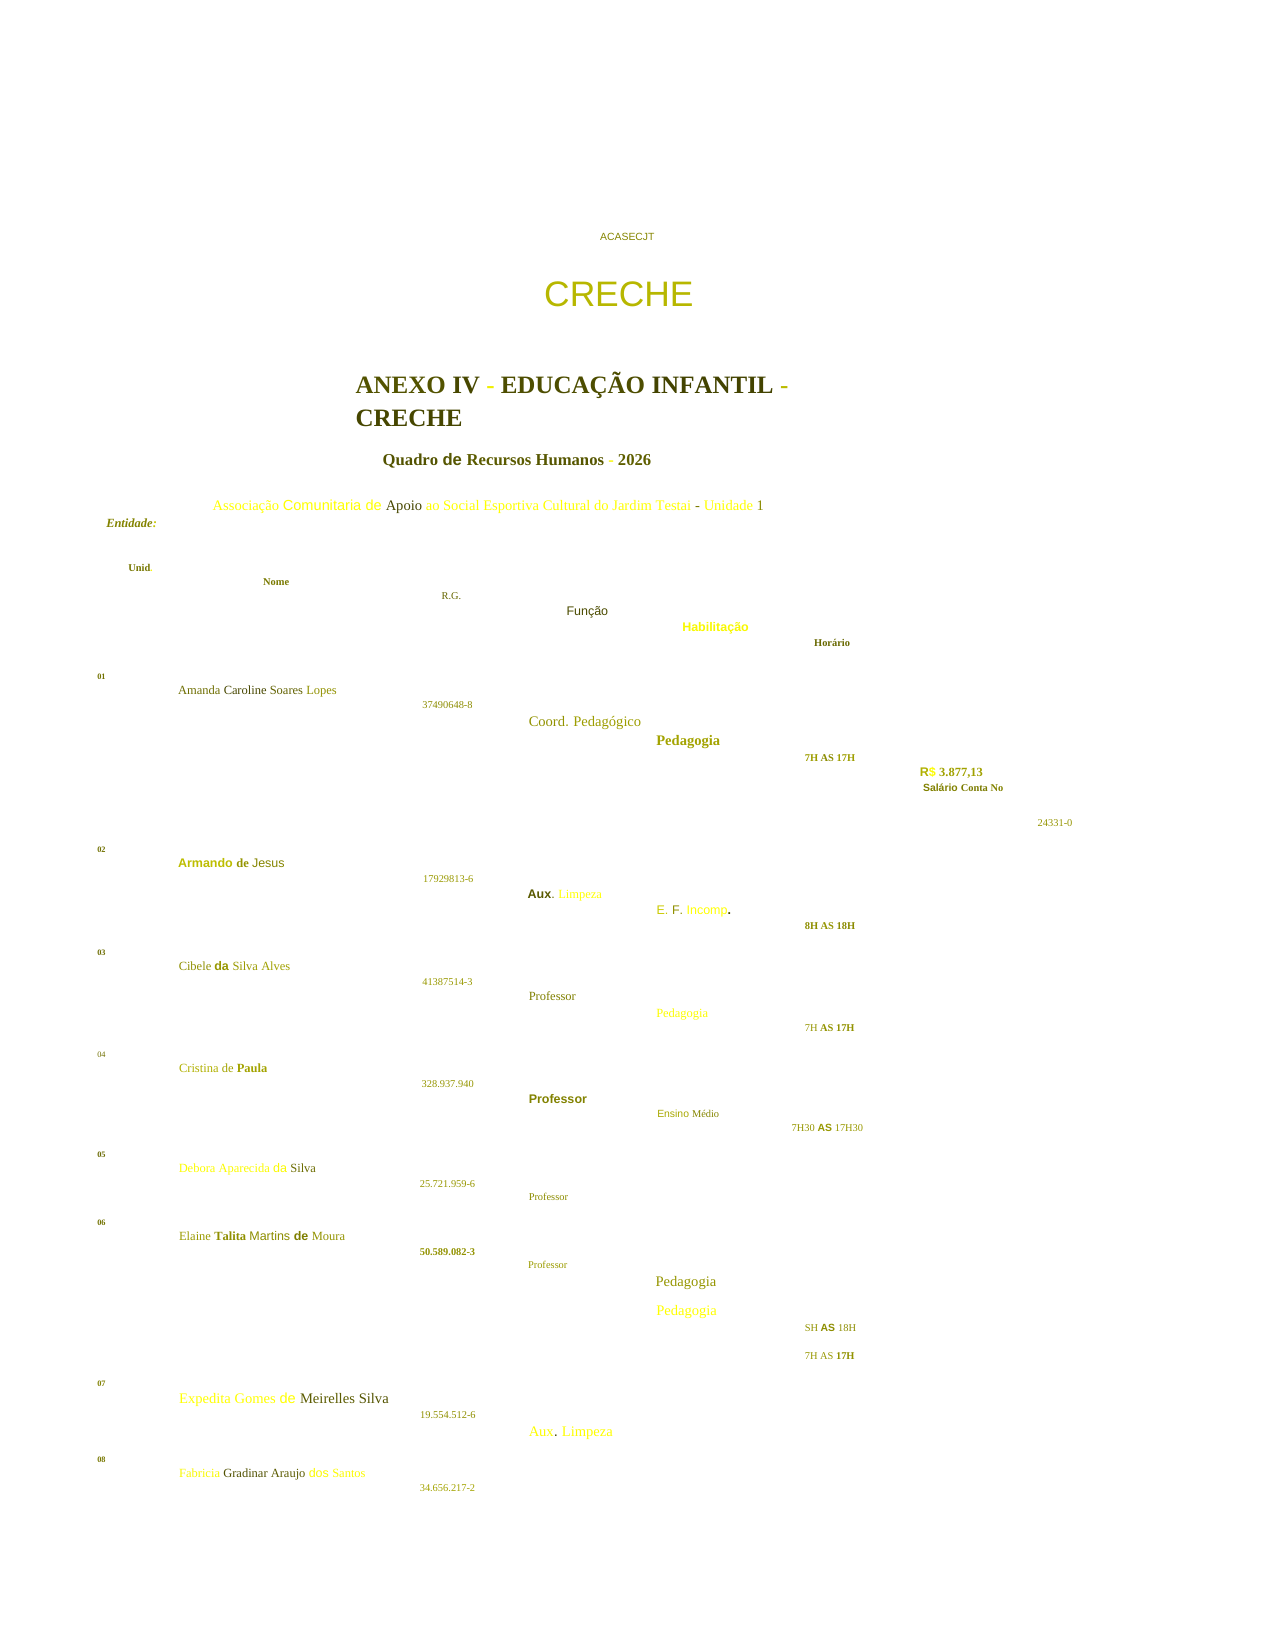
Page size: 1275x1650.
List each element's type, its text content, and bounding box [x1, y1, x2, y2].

text Aux. Limpeza [527, 886, 639, 901]
text 7H AS 17H [804, 1022, 902, 1034]
text 7H AS 17H [804, 1350, 902, 1362]
text Nome [263, 576, 332, 588]
text Amanda Caroline Soares Lopes [178, 682, 377, 697]
text E. F. Incomp. [656, 903, 761, 917]
text Função [566, 603, 643, 618]
text Coord. Pedagógico [528, 713, 666, 729]
text Pedagogia [656, 732, 747, 749]
text 03 [97, 948, 147, 957]
text 07 [97, 1379, 147, 1388]
text Elaine Talita Martins de Moura [179, 1229, 379, 1243]
text Entidade: [106, 516, 209, 530]
text 37490648-8 [422, 699, 522, 711]
text Professor [528, 989, 612, 1003]
text Armando de Jesus [178, 856, 307, 871]
text R.G. [441, 590, 502, 602]
text R$ 3.877,13 [919, 765, 1021, 779]
text Associação Comunitaria de Apoio ao Social Esportiva Cultural do Jardim Testai - Unidade 1 [212, 496, 850, 513]
text ACASECJT [600, 231, 717, 243]
text Aux. Limpeza [528, 1423, 639, 1440]
text 08 [97, 1454, 146, 1464]
text 7H30 AS 17H30 [791, 1122, 915, 1134]
text 50.589.082-3 [419, 1245, 526, 1257]
text 34.656.217-2 [419, 1482, 526, 1494]
text Quadro de Recursos Humanos - 2026 [382, 449, 733, 468]
text Pedagogia [656, 1005, 747, 1020]
text 19.554.512-6 [420, 1409, 527, 1421]
text Fabricia Gradinar Araujo dos Santos [179, 1465, 403, 1480]
text Debora Aparecida da Silva [178, 1161, 354, 1175]
text Professor [528, 1191, 613, 1203]
text 02 [97, 845, 146, 855]
text 05 [97, 1150, 146, 1159]
text 04 [97, 1050, 146, 1060]
text 01 [97, 672, 146, 681]
text Pedagogia [655, 1273, 747, 1289]
text Expedita Gomes de Meirelles Silva [179, 1390, 398, 1407]
text 8H AS 18H [804, 919, 902, 931]
text Unid. [128, 562, 193, 574]
text Ensino Médio [657, 1108, 766, 1120]
text 24331-0 [1037, 816, 1117, 828]
text Cristina de Paula [179, 1061, 304, 1075]
text Pedagogia [656, 1302, 747, 1319]
text Salário Conta No [923, 782, 1077, 794]
text Professor [528, 1091, 613, 1106]
text Horário [814, 636, 892, 648]
text 06 [97, 1218, 147, 1227]
text 17929813-6 [423, 873, 522, 885]
text 25.721.959-6 [419, 1177, 527, 1189]
text SH AS 18H [804, 1321, 902, 1333]
text Professor [528, 1259, 612, 1271]
text 328.937.940 [421, 1077, 523, 1089]
text CRECHE [544, 274, 762, 314]
text 7H AS 17H [804, 751, 902, 763]
text Habilitação [682, 620, 780, 634]
text ANEXO IV - EDUCAÇÃO INFANTIL - CRECHE [355, 370, 901, 432]
text 41387514-3 [422, 975, 522, 987]
text Cibele da Silva Alves [178, 959, 328, 973]
